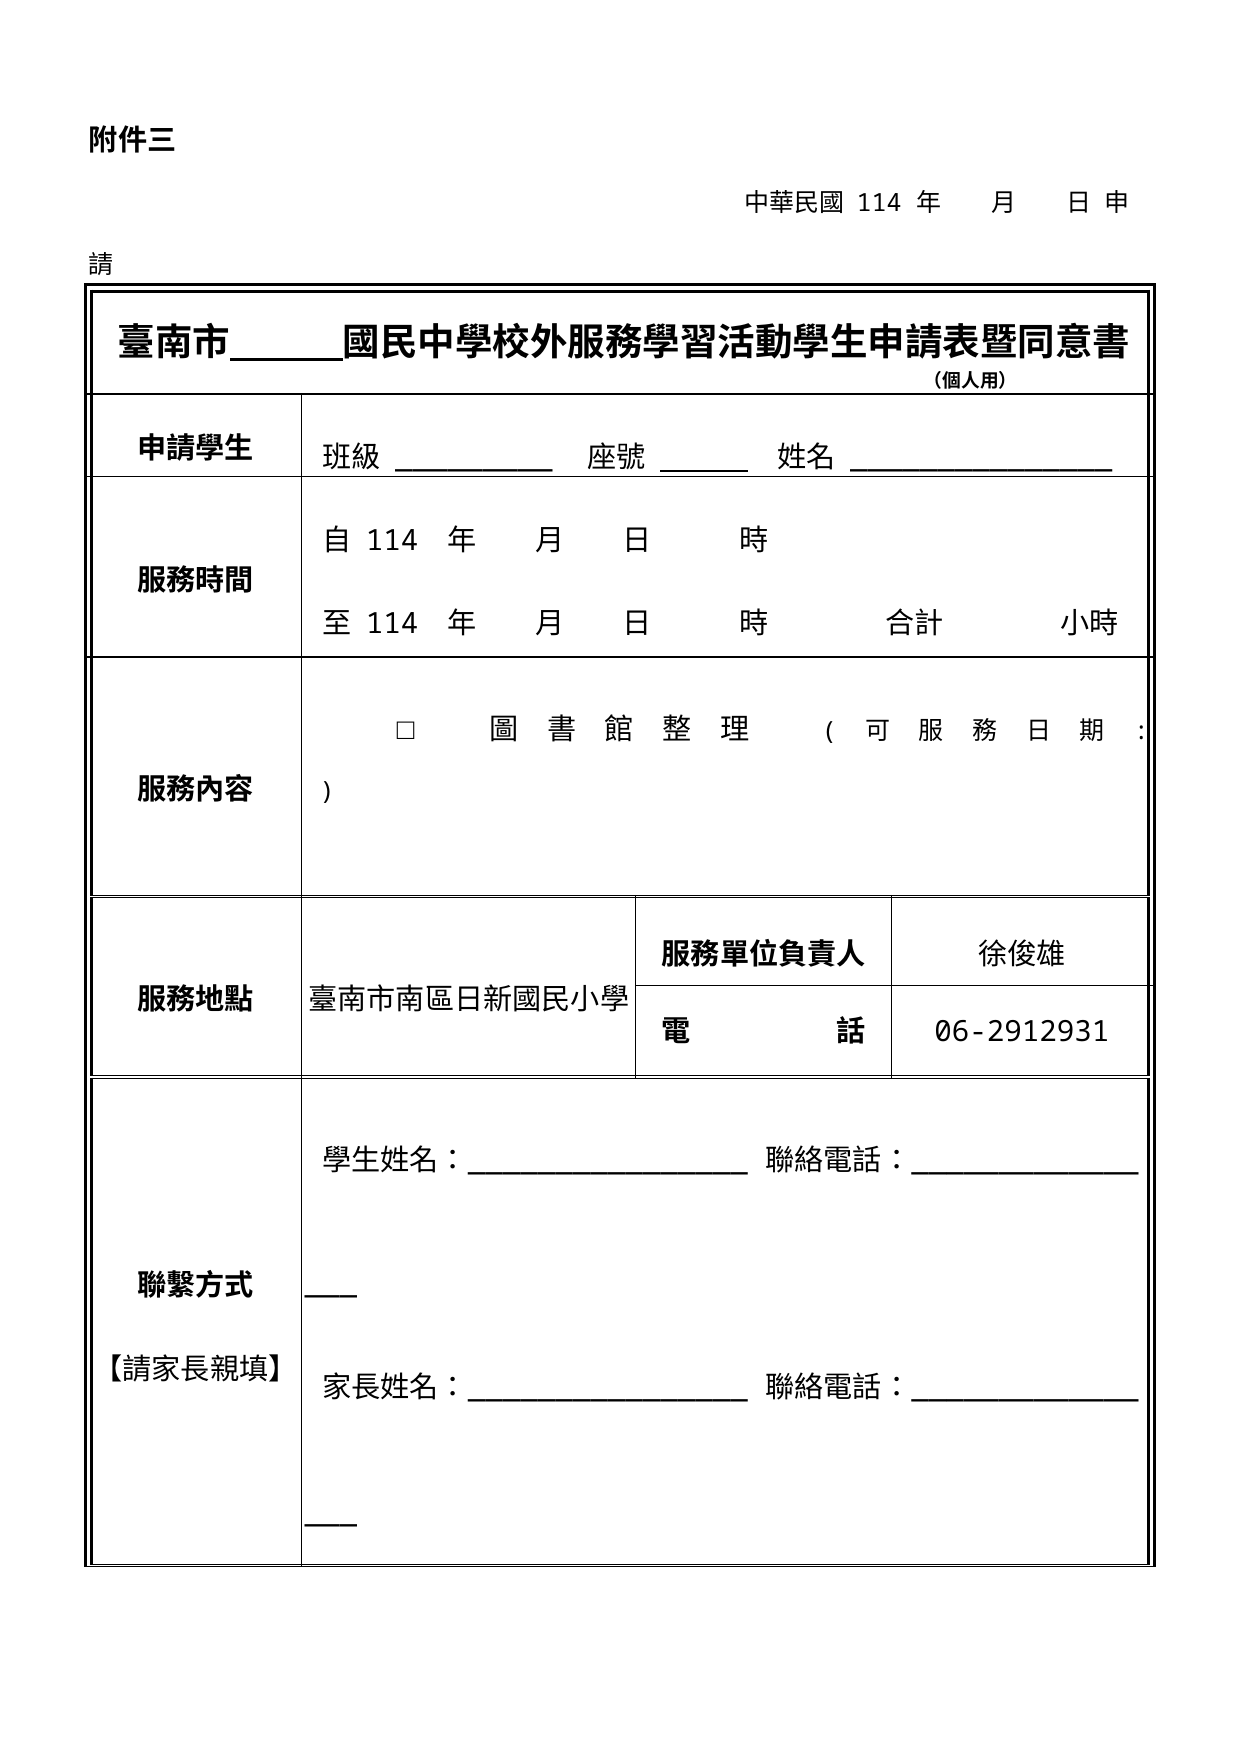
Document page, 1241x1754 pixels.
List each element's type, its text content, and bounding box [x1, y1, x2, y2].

table_cell 服務時間 [93, 477, 301, 656]
table_cell □ 圖書館整理 (可服務日期: ) [302, 658, 1147, 895]
table_cell 班級 _________ 座號 姓名 _______________ [302, 395, 1147, 476]
text 附件三 [89, 96, 1152, 158]
table_cell 自 114 年 月 日 時 至 114 年 月 日 時 合計 小時 [302, 477, 1147, 656]
table_cell 臺南市南區日新國民小學 [302, 898, 635, 1075]
table_cell 學生姓名：________________ 聯絡電話：________________ 家長姓名：________________ 聯絡電話：________________ [302, 1079, 1147, 1564]
table_cell 徐俊雄 [892, 898, 1147, 985]
table_cell 06-2912931 [892, 986, 1147, 1075]
table_cell 服務單位負責人 [636, 898, 891, 985]
table_cell 聯繫方式 【請家長親填】 [93, 1079, 301, 1564]
table_header 臺南市 國民中學校外服務學習活動學生申請表暨同意書 （個人用） [89, 286, 1152, 393]
text 中華民國 114 年 月 日 申請 [89, 158, 1152, 283]
table_cell 電 話 [636, 986, 891, 1075]
table_cell 服務地點 [93, 898, 301, 1075]
table_cell 服務內容 [93, 658, 301, 895]
table_cell 申請學生 [93, 395, 301, 476]
